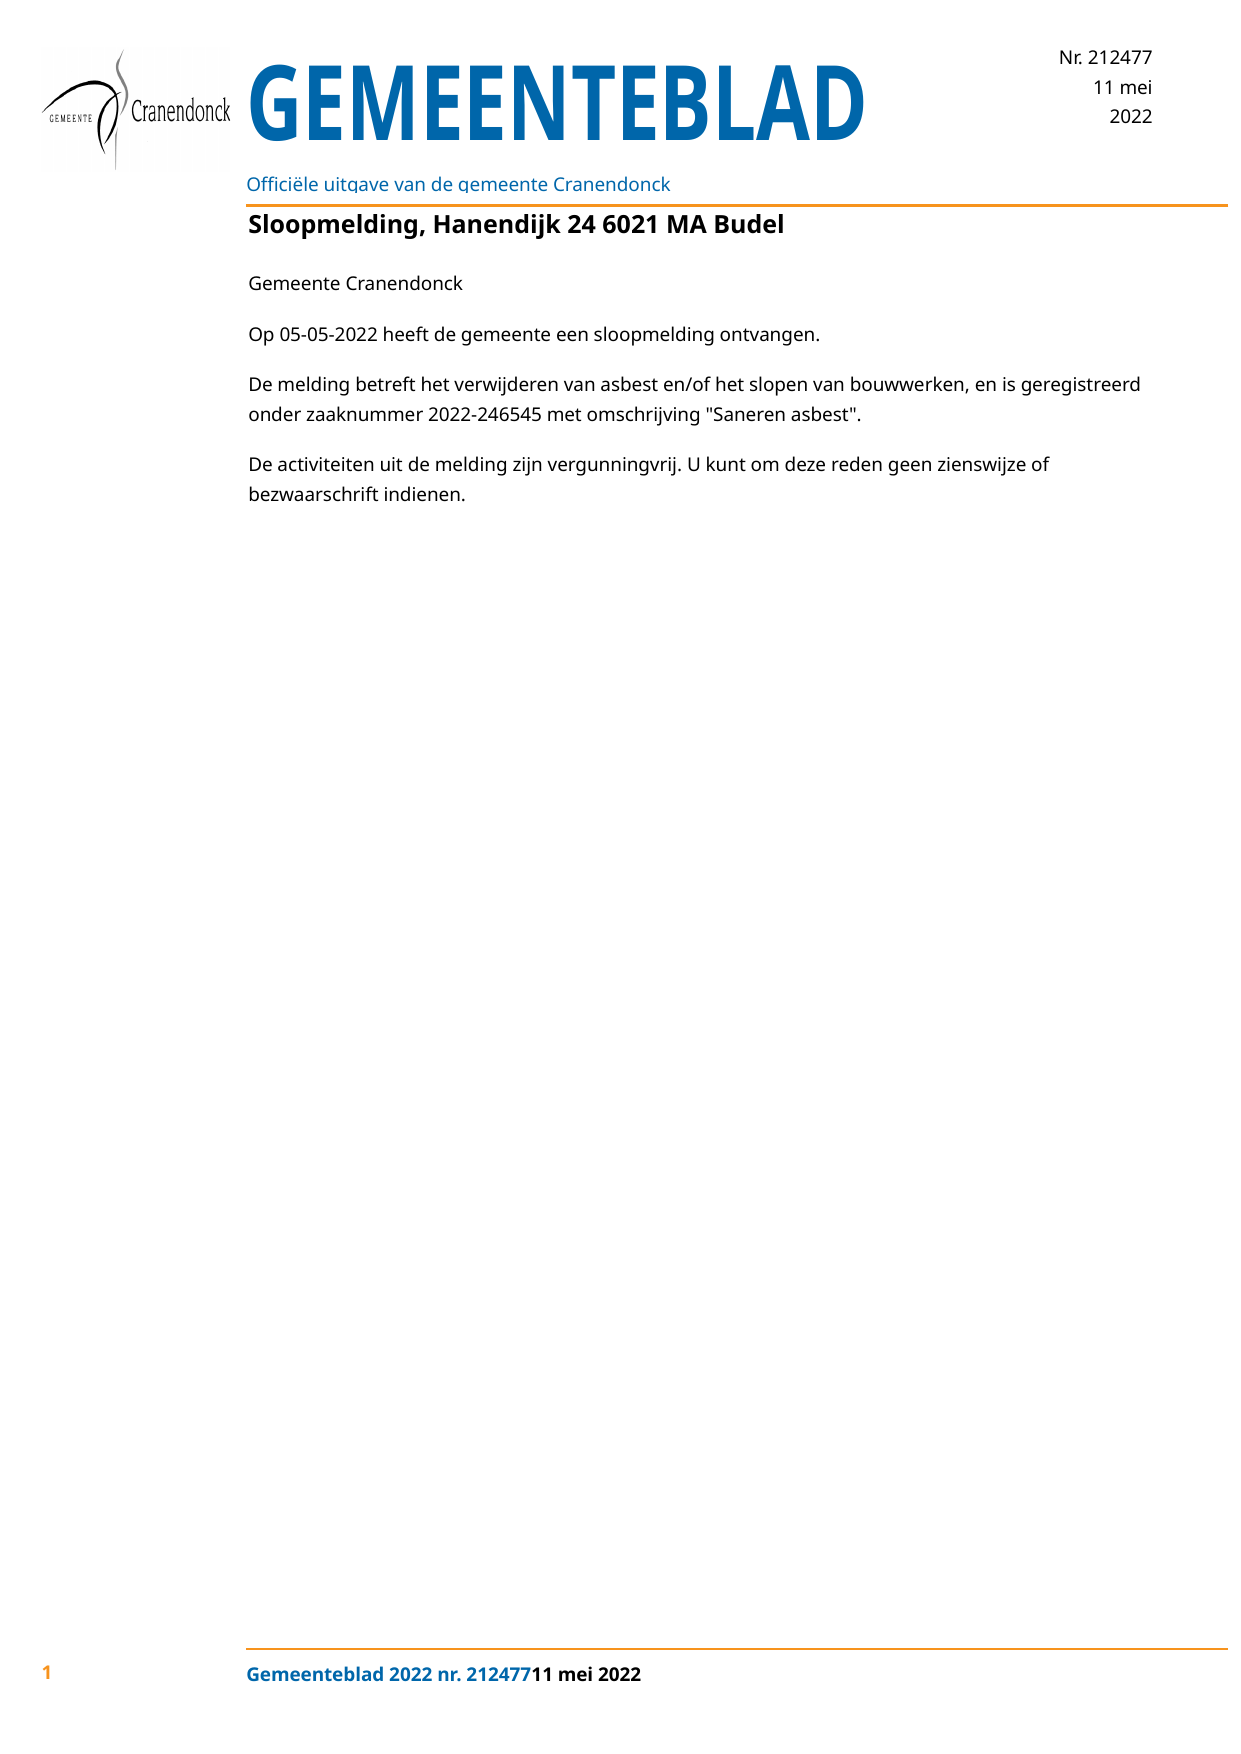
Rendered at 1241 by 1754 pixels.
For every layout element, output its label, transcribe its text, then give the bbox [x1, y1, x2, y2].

text Sloopmelding, Hanendijk 24 6021 MA Budel [248, 207, 1152, 241]
text Op 05-05-2022 heeft de gemeente een sloopmelding ontvangen. [248, 321, 1152, 346]
picture [41, 47, 231, 172]
text De melding betreft het verwijderen van asbest en/of het slopen van bouwwerken, en is geregistreerd onder zaaknummer 2022-246545 met omschrijving "Saneren asbest". [248, 371, 1152, 426]
text De activiteiten uit de melding zijn vergunningvrij. U kunt om deze reden geen zienswijze of bezwaarschrift indienen. [248, 451, 1152, 506]
text Gemeente Cranendonck [248, 270, 1152, 296]
